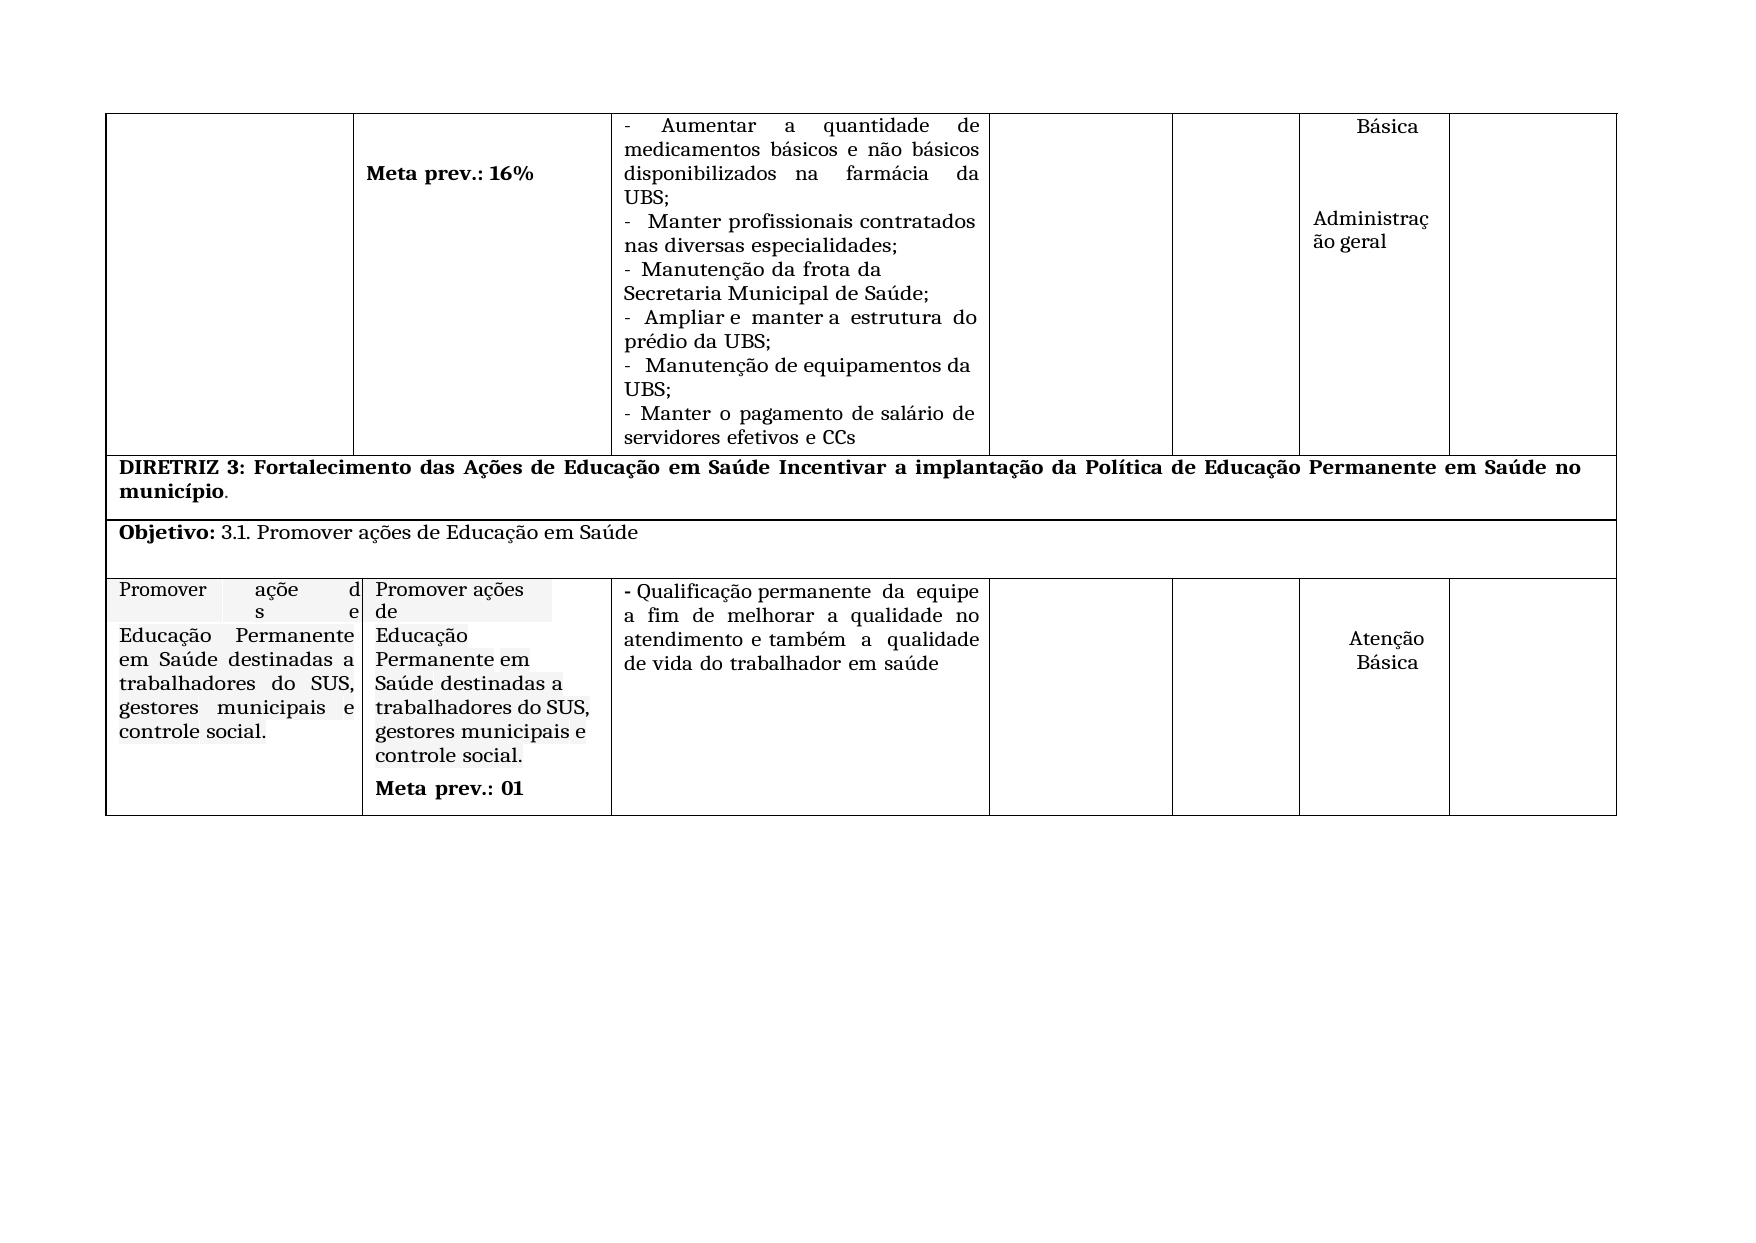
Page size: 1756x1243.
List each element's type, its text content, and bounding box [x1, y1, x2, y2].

table_cell DIRETRIZ 3: Fortalecimento das Ações de Educação em Saúde Incentivar a implantação da Política de Educação Permanente em Saúde no município. [107, 456, 1616, 519]
table_cell Promover ações de [363, 579, 552, 622]
table_header [990, 114, 1172, 454]
table_header [1173, 114, 1299, 454]
table_cell Objetivo: 3.1. Promover ações de Educação em Saúde [107, 521, 1616, 578]
table_cell Meta prev.: 01 [363, 768, 611, 815]
table_cell [1450, 579, 1616, 815]
table_header Básica Administração geral [1300, 114, 1449, 454]
table_header Meta prev.: 16% [354, 114, 611, 454]
table_cell [1300, 768, 1449, 815]
table_cell [990, 579, 1172, 815]
table_cell Promover [107, 579, 222, 622]
table_header [1450, 114, 1616, 454]
table_cell de [318, 579, 362, 622]
table_header Aumentar a quantidade de medicamentos básicos e não básicos disponibilizados na farmácia da UBS; Manter profissionais contratados nas diversas especialidades; Manutenção da frota da Secretaria Municipal de Saúde; Ampliar e manter a estrutura do prédio da UBS; Manutenção de equipamentos da UBS; Manter o pagamento de salário de servidores efetivos e CCs [612, 114, 989, 454]
table_header [107, 114, 353, 454]
table_cell [552, 579, 611, 622]
table_cell [612, 768, 989, 815]
table_cell ações [223, 579, 318, 622]
table_cell [107, 768, 362, 815]
table_cell Atenção Básica [1300, 579, 1449, 768]
table_cell Educação Permanente em Saúde destinadas a trabalhadores do SUS, gestores municipais e controle social. [107, 623, 362, 768]
table_cell - Qualificação permanente da equipe a fim de melhorar a qualidade no atendimento e também a qualidade de vida do trabalhador em saúde [612, 579, 989, 768]
table_cell Educação Permanente em Saúde destinadas a trabalhadores do SUS, gestores municipais e controle social. [363, 623, 611, 768]
table_cell [1173, 579, 1299, 815]
